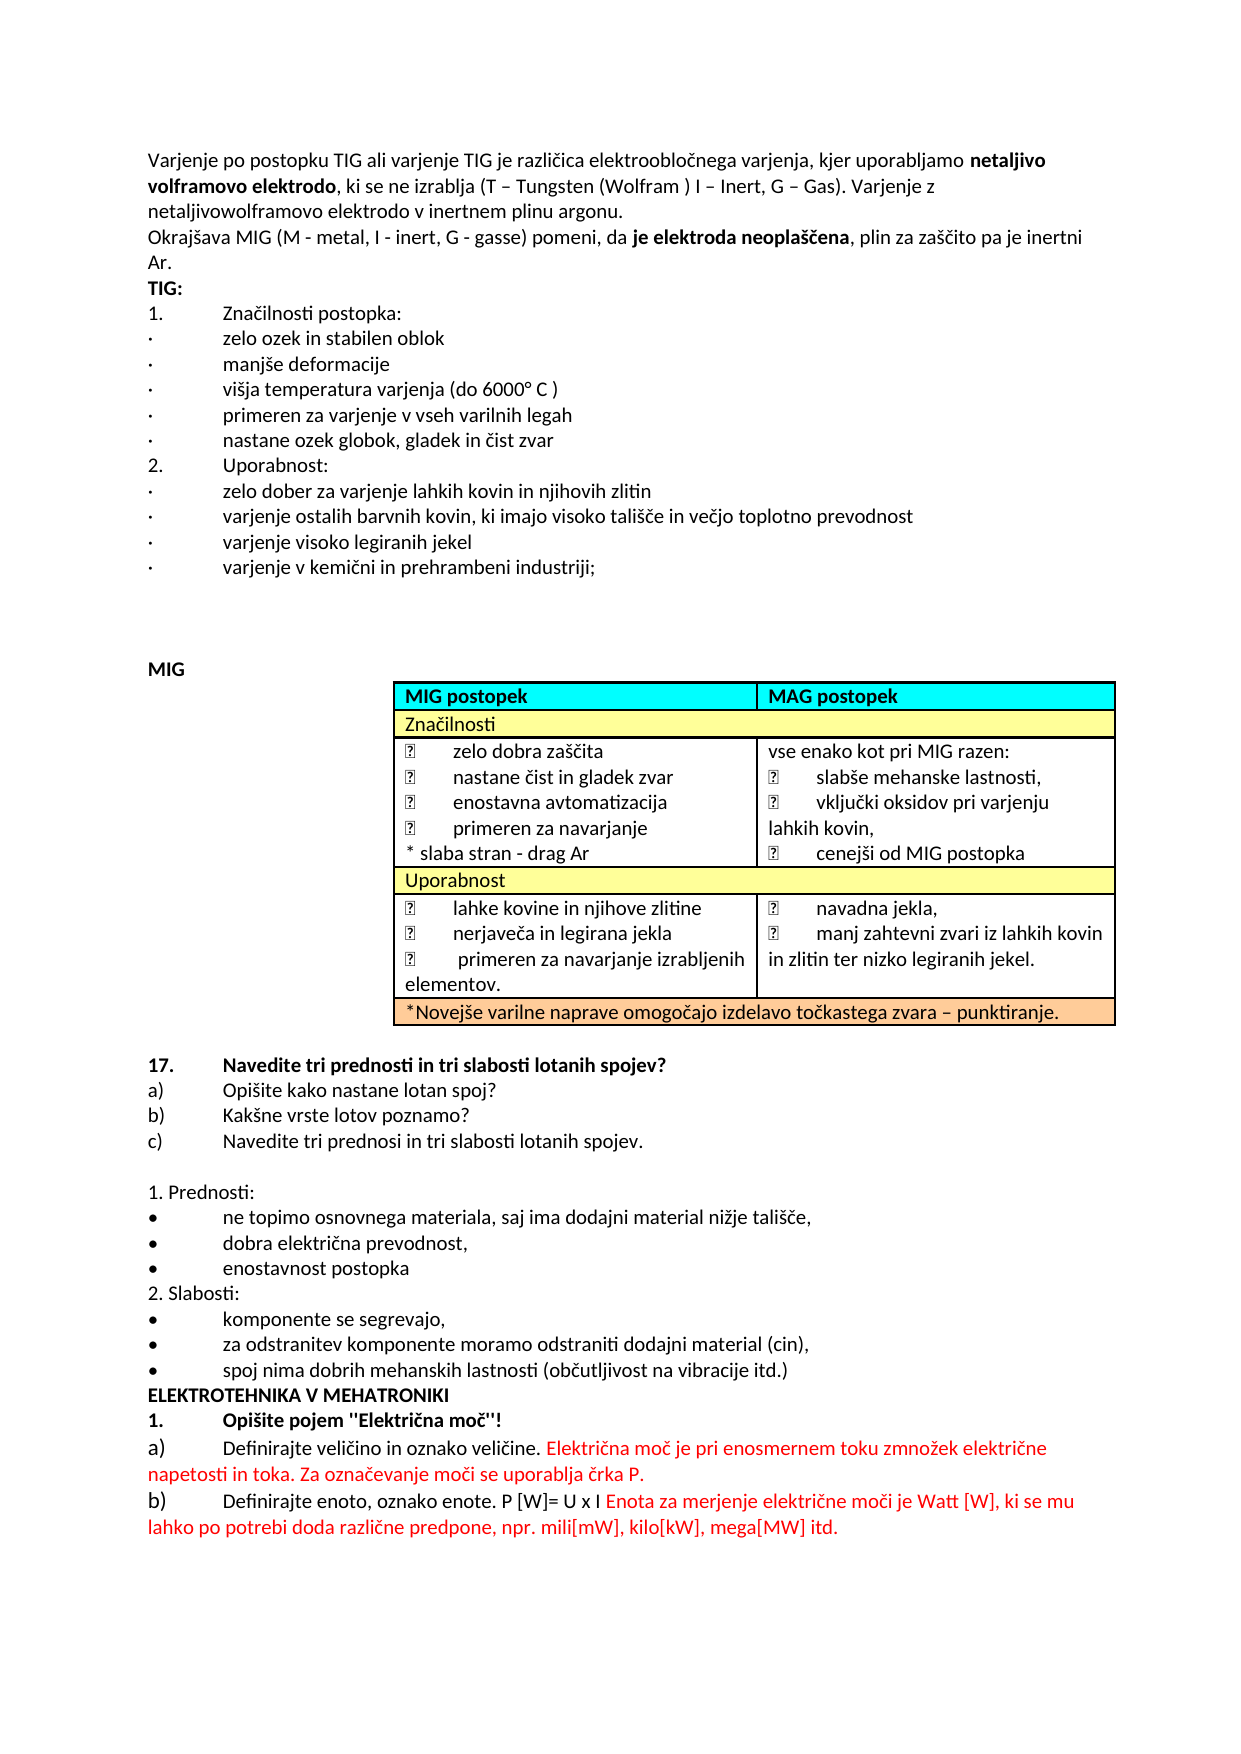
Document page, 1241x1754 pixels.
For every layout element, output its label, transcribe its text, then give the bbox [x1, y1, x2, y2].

text TIG: [148, 275, 1093, 300]
list ne topimo osnovnega materiala, saj ima dodajni material nižje tališče, [148, 1204, 1093, 1230]
table_cell Uporabnost [395, 868, 1114, 893]
text Varjenje po postopku TIG ali varjenje TIG je različica elektroobločnega varjenja, kjer uporabljamo netaljivo volframovo elektrodo, ki se ne izrablja (T – Tungsten (Wolfram ) I – Inert, G – Gas). Varjenje z netaljivowolframovo elektrodo v inertnem plinu argonu. [148, 148, 1093, 224]
list Navedite tri prednosi in tri slabosti lotanih spojev. [148, 1128, 1093, 1153]
table_header MAG postopek [758, 684, 1114, 709]
table_cell Značilnosti [395, 711, 1114, 736]
text Okrajšava MIG (M - metal, I - inert, G - gasse) pomeni, da je elektroda neoplaščena, plin za zaščito pa je inertni Ar. [148, 224, 1093, 275]
list Definirajte enoto, oznako enote. P [W]= U x I Enota za merjenje električne moči je Watt [W], ki se mu lahko po potrebi doda različne predpone, npr. mili[mW], kilo[kW], mega[MW] itd. [148, 1486, 1093, 1540]
text MIG [148, 656, 1093, 681]
list zelo dober za varjenje lahkih kovin in njihovih zlitin [148, 478, 1093, 503]
list zelo ozek in stabilen oblok [148, 326, 1093, 351]
list komponente se segrevajo, [148, 1306, 1093, 1331]
list za odstranitev komponente moramo odstraniti dodajni material (cin), [148, 1331, 1093, 1357]
list nastane ozek globok, gladek in čist zvar [148, 427, 1093, 453]
list manjše deformacije [148, 351, 1093, 376]
table_cell  lahke kovine in njihove zlitine  nerjaveča in legirana jekla  primeren za navarjanje izrabljenih elementov. [395, 895, 756, 997]
list Definirajte veličino in oznako veličine. Električna moč je pri enosmernem toku zmnožek električne napetosti in toka. Za označevanje moči se uporablja črka P. [148, 1433, 1093, 1486]
table_cell *Novejše varilne naprave omogočajo izdelavo točkastega zvara – punktiranje. [395, 999, 1114, 1024]
table_header MIG postopek [395, 684, 756, 709]
list varjenje visoko legiranih jekel [148, 529, 1093, 554]
list spoj nima dobrih mehanskih lastnosti (občutljivost na vibracije itd.) [148, 1357, 1093, 1382]
table_cell vse enako kot pri MIG razen:  slabše mehanske lastnosti,  vključki oksidov pri varjenju lahkih kovin,  cenejši od MIG postopka [758, 739, 1114, 866]
list enostavnost postopka [148, 1255, 1093, 1281]
list Kakšne vrste lotov poznamo? [148, 1103, 1093, 1128]
list Značilnosti postopka: [148, 300, 1093, 326]
list višja temperatura varjenja (do 6000° C ) [148, 376, 1093, 402]
table_cell  navadna jekla,  manj zahtevni zvari iz lahkih kovin in zlitin ter nizko legiranih jekel. [758, 895, 1114, 997]
list varjenje v kemični in prehrambeni industriji; [148, 554, 1093, 580]
list Uporabnost: [148, 453, 1093, 478]
list Opišite kako nastane lotan spoj? [148, 1077, 1093, 1103]
list Navedite tri prednosti in tri slabosti lotanih spojev? [148, 1052, 1093, 1077]
text 1. Prednosti: [148, 1179, 1093, 1204]
table_cell  zelo dobra zaščita  nastane čist in gladek zvar  enostavna avtomatizacija  primeren za navarjanje * slaba stran - drag Ar [395, 739, 756, 866]
list Opišite pojem ''Električna moč''! [148, 1408, 1093, 1433]
text 2. Slabosti: [148, 1281, 1093, 1306]
list primeren za varjenje v vseh varilnih legah [148, 402, 1093, 427]
list dobra električna prevodnost, [148, 1230, 1093, 1255]
list varjenje ostalih barvnih kovin, ki imajo visoko tališče in večjo toplotno prevodnost [148, 503, 1093, 529]
text ELEKTROTEHNIKA V MEHATRONIKI [148, 1382, 1093, 1408]
